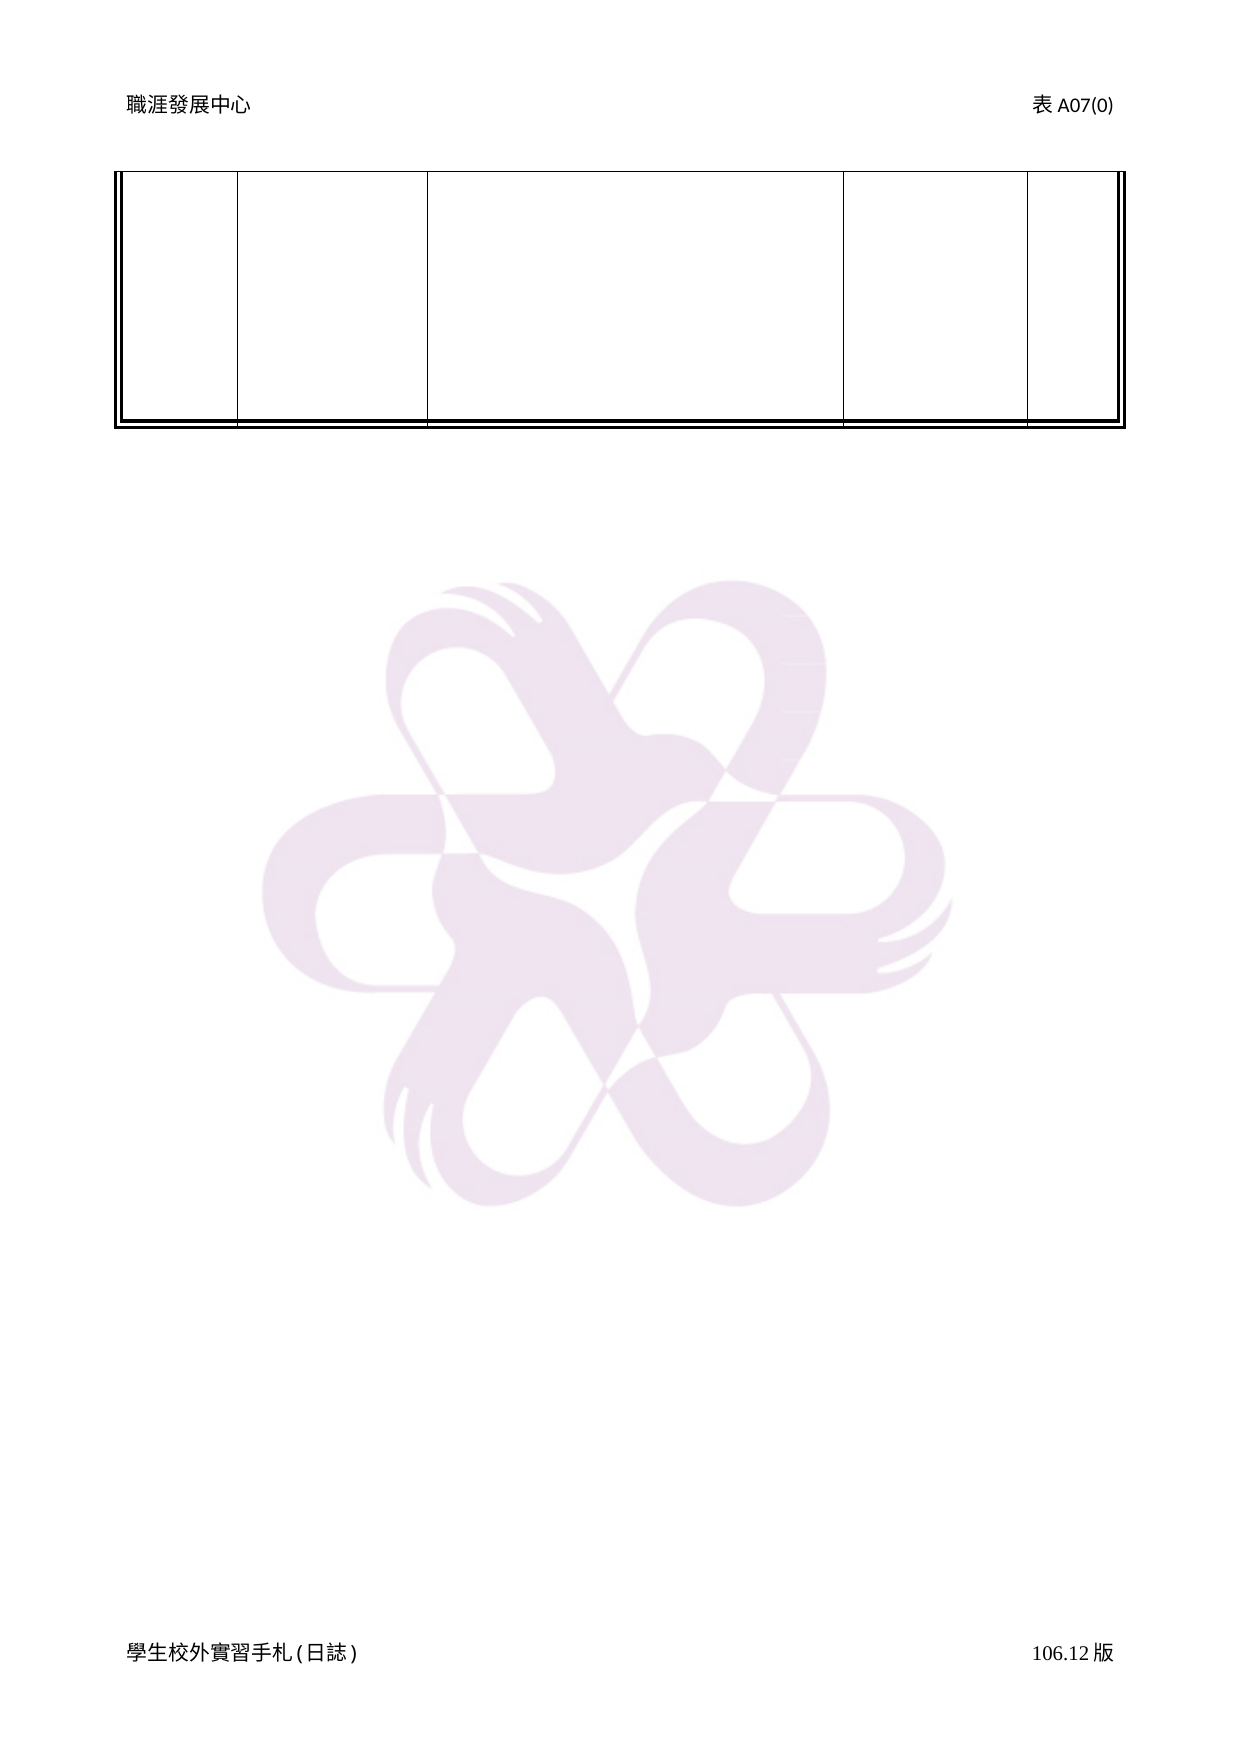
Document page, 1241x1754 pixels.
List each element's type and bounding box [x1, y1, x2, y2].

table_cell [123, 172, 237, 196]
table_cell [1028, 172, 1117, 196]
table_cell [428, 172, 843, 196]
table_cell [238, 172, 427, 196]
table_cell [844, 172, 1027, 196]
